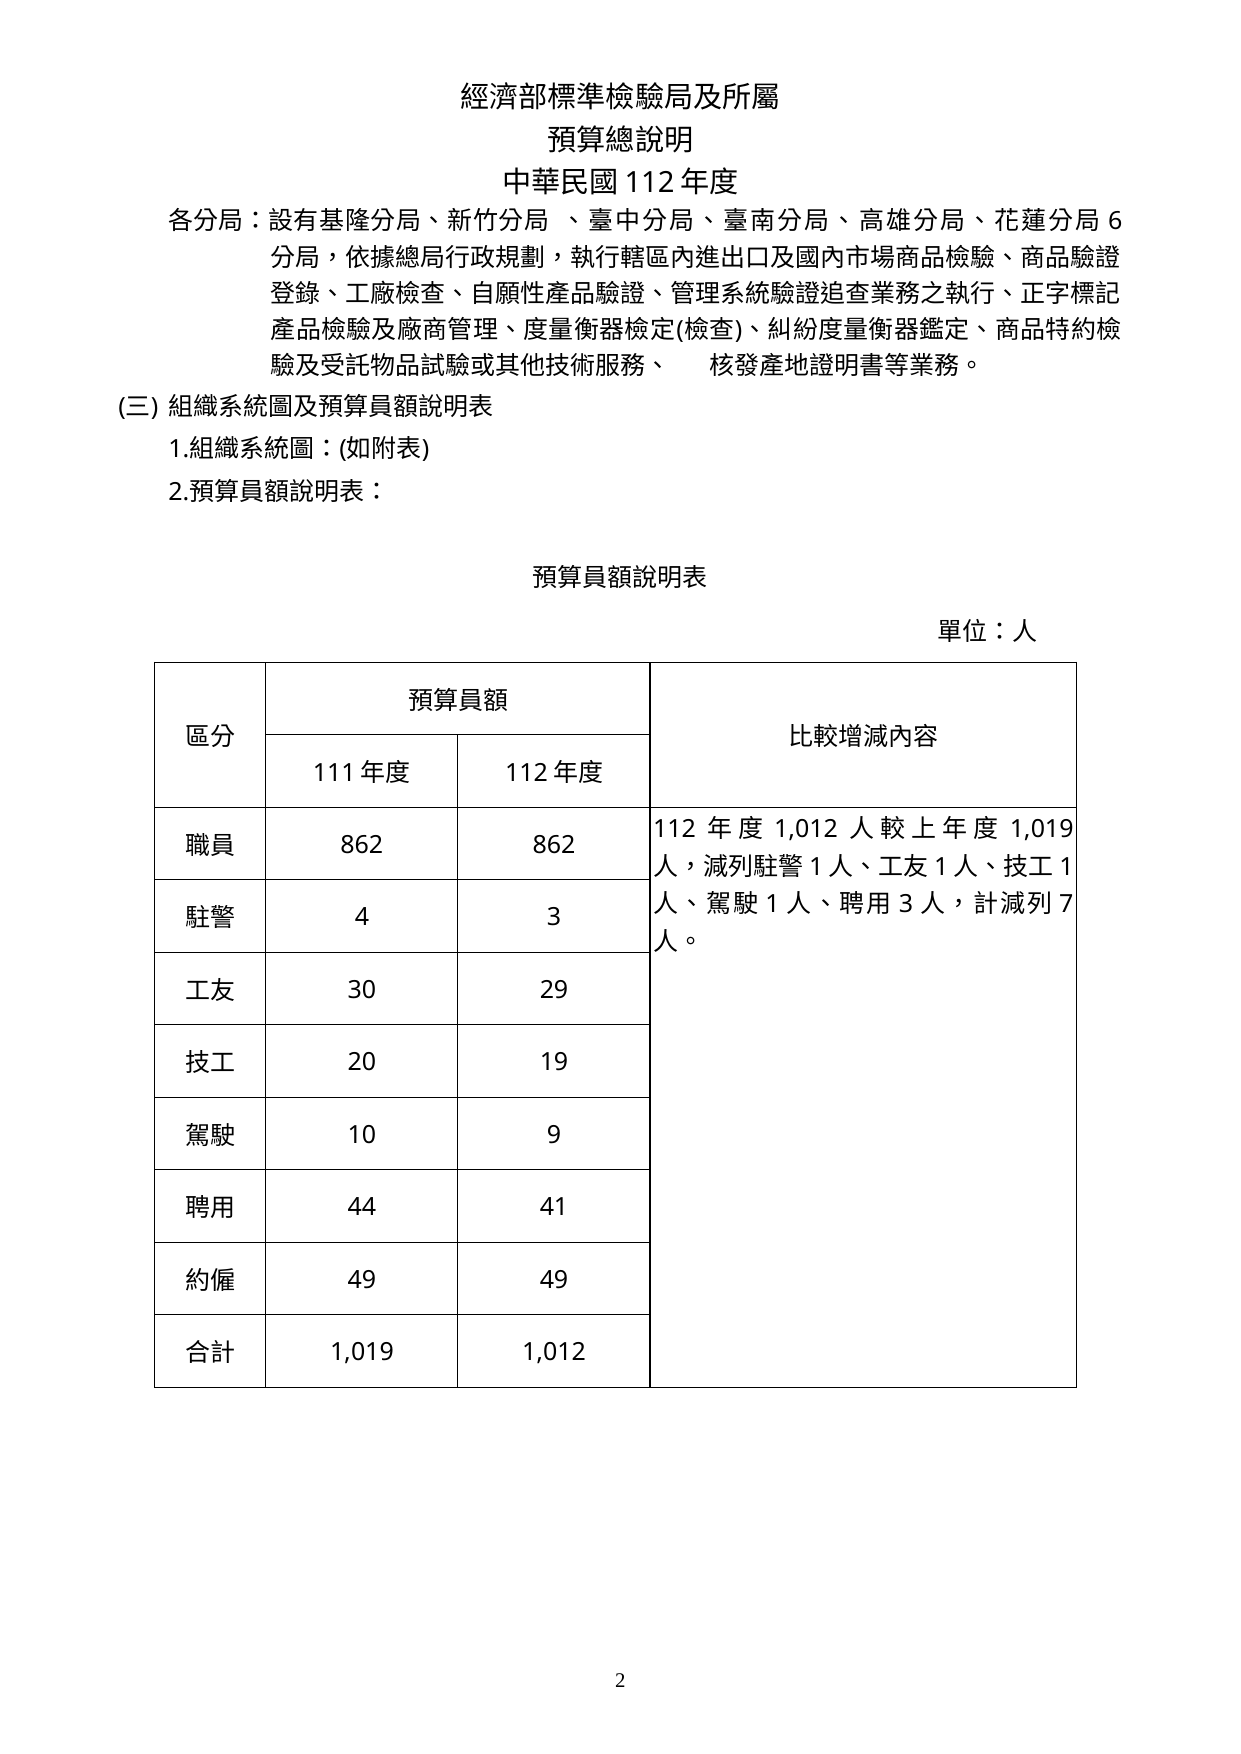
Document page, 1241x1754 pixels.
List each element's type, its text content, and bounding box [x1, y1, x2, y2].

table_cell 合計 [155, 1315, 265, 1387]
table_cell 19 [458, 1025, 649, 1097]
table_cell 9 [458, 1098, 649, 1169]
table_cell 10 [266, 1098, 457, 1169]
text 1.組織系統圖：(如附表) [168, 429, 1109, 465]
table_header 預算員額 [266, 663, 649, 734]
table_cell 49 [458, 1243, 649, 1314]
table_cell 職員 [155, 808, 265, 879]
table_cell 3 [458, 880, 649, 952]
table_cell 1,012 [458, 1315, 649, 1387]
text 預算員額說明表 [118, 553, 1122, 595]
text 2.預算員額說明表： [168, 471, 1109, 507]
table_cell 862 [266, 808, 457, 879]
text 各分局：設有基隆分局、新竹分局 、臺中分局、臺南分局、高雄分局、花蓮分局6分局，依據總局行政規劃，執行轄區內進出口及國內市場商品檢驗、商品驗證登錄、工廠檢查、自願性產品驗證、管理系統驗證追查業務之執行、正字標記產品檢驗及廠商管理、度量衡器檢定(檢查)、糾紛度量衡器鑑定、商品特約檢驗及受託物品試驗或其他技術服務、 核發產地證明書等業務。 [168, 201, 1122, 382]
table_cell 4 [266, 880, 457, 952]
table_cell 聘用 [155, 1170, 265, 1242]
table_header 區分 [155, 663, 265, 807]
table_cell 約僱 [155, 1243, 265, 1314]
table_cell 112年度1,012人較上年度1,019人，減列駐警1人、工友1人、技工1人、駕駛1人、聘用3人，計減列7人。 [651, 808, 1076, 1387]
table_cell 1,019 [266, 1315, 457, 1387]
table_header 比較增減內容 [651, 663, 1076, 807]
list 組織系統圖及預算員額說明表 [118, 388, 1122, 422]
table_cell 技工 [155, 1025, 265, 1097]
table_cell 862 [458, 808, 649, 879]
table_cell 44 [266, 1170, 457, 1242]
table_cell 112年度 [458, 735, 649, 807]
table_cell 20 [266, 1025, 457, 1097]
table_cell 111年度 [266, 735, 457, 807]
table_cell 30 [266, 953, 457, 1024]
table_cell 29 [458, 953, 649, 1024]
table_cell 駐警 [155, 880, 265, 952]
table_cell 41 [458, 1170, 649, 1242]
text 單位：人 [118, 607, 1037, 649]
table_cell 49 [266, 1243, 457, 1314]
table_cell 駕駛 [155, 1098, 265, 1169]
table_cell 工友 [155, 953, 265, 1024]
